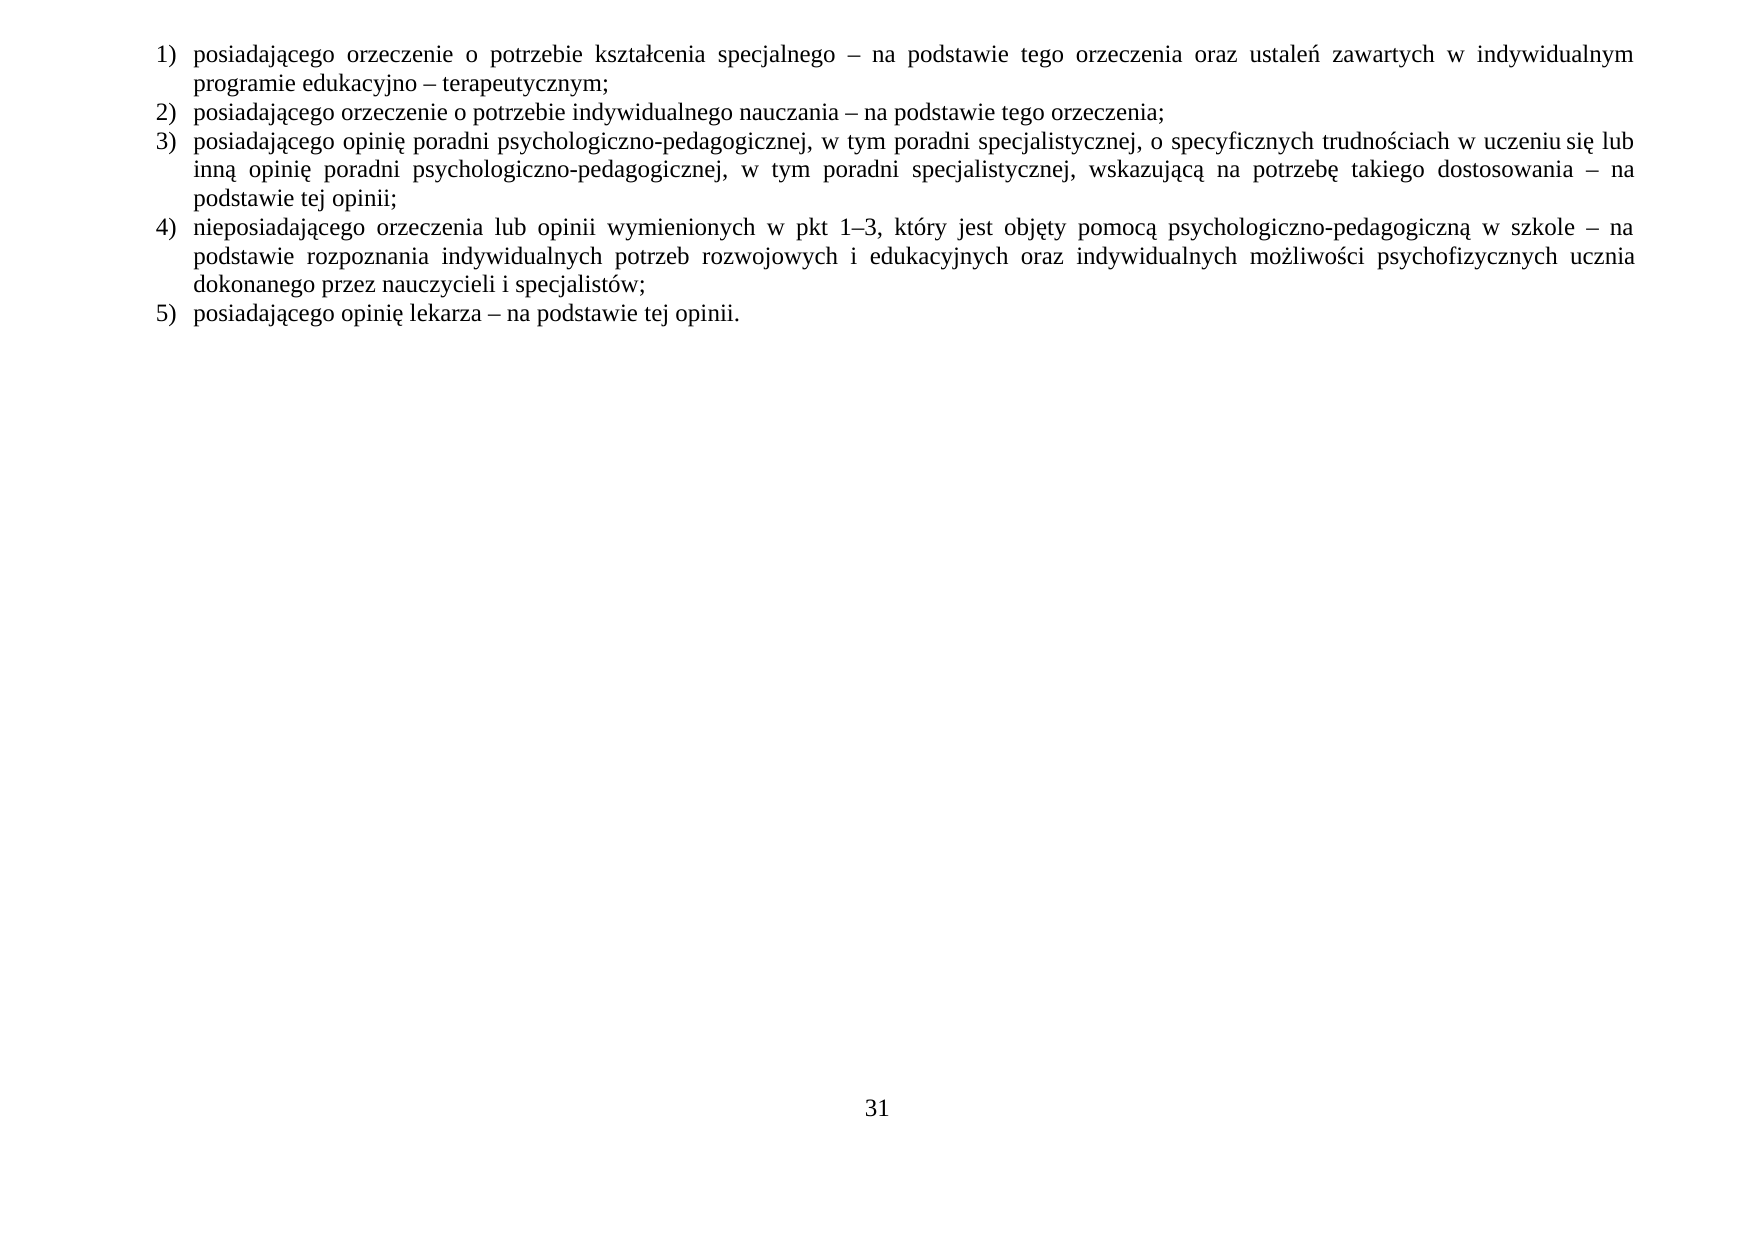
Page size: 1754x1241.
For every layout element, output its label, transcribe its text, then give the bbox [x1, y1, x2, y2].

list posiadającego orzeczenie o potrzebie kształcenia specjalnego – na podstawie tego orzeczenia oraz ustaleń zawartych w indywidualnym programie edukacyjno – terapeutycznym; [156, 39, 1636, 97]
list posiadającego opinię poradni psychologiczno-pedagogicznej, w tym poradni specjalistycznej, o specyficznych trudnościach w uczeniu się lub inną opinię poradni psychologiczno-pedagogicznej, w tym poradni specjalistycznej, wskazującą na potrzebę takiego dostosowania – na podstawie tej opinii; [156, 126, 1636, 212]
list posiadającego opinię lekarza – na podstawie tej opinii. [156, 298, 1636, 327]
list posiadającego orzeczenie o potrzebie indywidualnego nauczania – na podstawie tego orzeczenia; [156, 97, 1636, 126]
list nieposiadającego orzeczenia lub opinii wymienionych w pkt 1–3, który jest objęty pomocą psychologiczno-pedagogiczną w szkole – na podstawie rozpoznania indywidualnych potrzeb rozwojowych i edukacyjnych oraz indywidualnych możliwości psychofizycznych ucznia dokonanego przez nauczycieli i specjalistów; [156, 212, 1636, 298]
